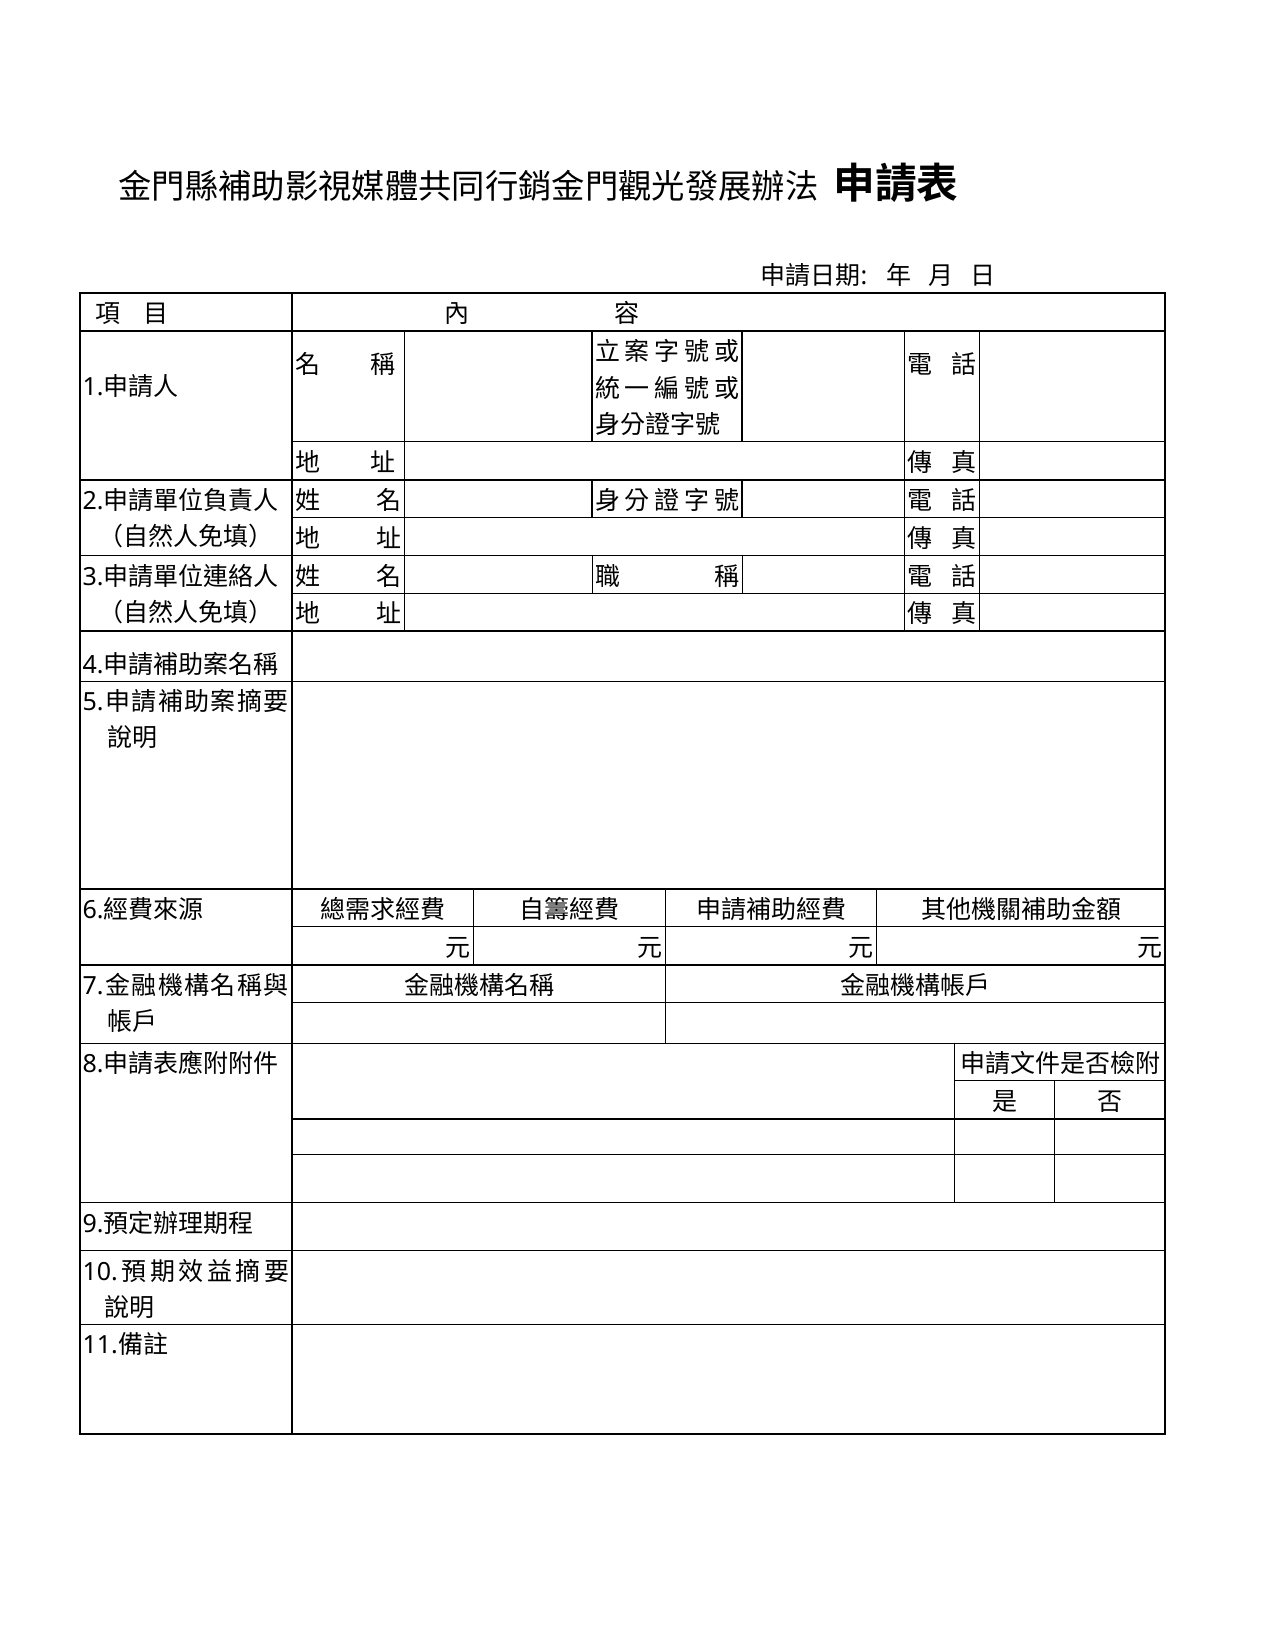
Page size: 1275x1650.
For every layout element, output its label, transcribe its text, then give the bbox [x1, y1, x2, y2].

table_cell [293, 1203, 1164, 1250]
table_header 內 容 [293, 294, 1164, 330]
table_cell [405, 556, 592, 592]
table_cell 姓名 [293, 481, 404, 517]
table_cell 傳真 [905, 518, 979, 554]
table_cell [293, 1003, 665, 1042]
table_cell [293, 1251, 1164, 1323]
table_cell 電話 [905, 332, 979, 441]
table_cell 2.申請單位負責人 （自然人免填） [81, 481, 291, 554]
table_cell 地 址 [293, 442, 404, 479]
table_cell [666, 1003, 1164, 1042]
table_cell [405, 518, 904, 554]
table_cell [293, 632, 1164, 681]
table_cell 1.申請人 [81, 332, 291, 479]
table_cell [293, 1325, 1164, 1433]
table_cell 5.申請補助案摘要說明 [81, 682, 291, 888]
table_cell [1055, 1155, 1164, 1202]
table_cell [980, 556, 1164, 592]
table_cell [743, 481, 904, 517]
table_cell [980, 481, 1164, 517]
table_cell [980, 518, 1164, 554]
table_cell [293, 682, 1164, 888]
table_cell [293, 1120, 954, 1154]
table_cell 傳真 [905, 594, 979, 630]
table_cell [293, 1044, 954, 1118]
table_cell [980, 594, 1164, 630]
table_cell 6.經費來源 [81, 890, 291, 964]
table_cell 否 [1055, 1081, 1164, 1118]
table_cell [405, 332, 591, 441]
table_cell [743, 332, 904, 441]
table_cell 名 稱 [293, 332, 404, 441]
table_cell 是 [955, 1081, 1054, 1118]
table_cell 電話 [905, 481, 979, 517]
table_cell 金融機構名稱 [293, 966, 665, 1002]
table_cell 姓名 [293, 556, 404, 592]
table_cell 立案字號或統一編號或身分證字號 [593, 332, 741, 441]
table_cell 7.金融機構名稱與帳戶 [81, 966, 291, 1042]
table_cell 金融機構帳戶 [666, 966, 1164, 1002]
table_cell 申請補助經費 [666, 890, 876, 926]
table_cell 其他機關補助金額 [877, 890, 1164, 926]
table_cell 8.申請表應附附件 [81, 1044, 291, 1202]
table_cell [980, 332, 1164, 441]
table_cell 電話 [905, 556, 979, 592]
table_cell 元 [877, 927, 1164, 964]
table_cell 9.預定辦理期程 [81, 1203, 291, 1250]
table_cell 10.預期效益摘要說明 [81, 1251, 291, 1323]
table_cell [1055, 1120, 1164, 1154]
table_cell 元 [474, 927, 665, 964]
table_cell 元 [666, 927, 876, 964]
table_cell 地址 [293, 518, 404, 554]
table_cell [293, 1155, 954, 1202]
table_cell 元 [293, 927, 473, 964]
table_cell [980, 442, 1164, 479]
text 申請日期: 年 月 日 [118, 256, 1157, 292]
table_cell [955, 1155, 1054, 1202]
table_cell 4.申請補助案名稱 [81, 632, 291, 681]
table_header 項 目 [81, 294, 291, 330]
table_cell 傳真 [905, 442, 979, 479]
table_cell 身分證字號 [593, 481, 741, 517]
table_cell [743, 556, 904, 592]
table_cell 自籌經費 [474, 890, 665, 926]
table_cell 職 稱 [593, 556, 742, 592]
table_cell 申請文件是否檢附 [955, 1044, 1164, 1080]
table_cell 總需求經費 [293, 890, 473, 926]
table_cell [405, 594, 904, 630]
text 金門縣補助影視媒體共同行銷金門觀光發展辦法 申請表 [118, 150, 1157, 210]
table_cell [405, 442, 904, 479]
table_cell 地址 [293, 594, 404, 630]
table_cell 11.備註 [81, 1325, 291, 1433]
table_cell [405, 481, 591, 517]
table_cell 3.申請單位連絡人 （自然人免填） [81, 556, 291, 630]
table_cell [955, 1120, 1054, 1154]
